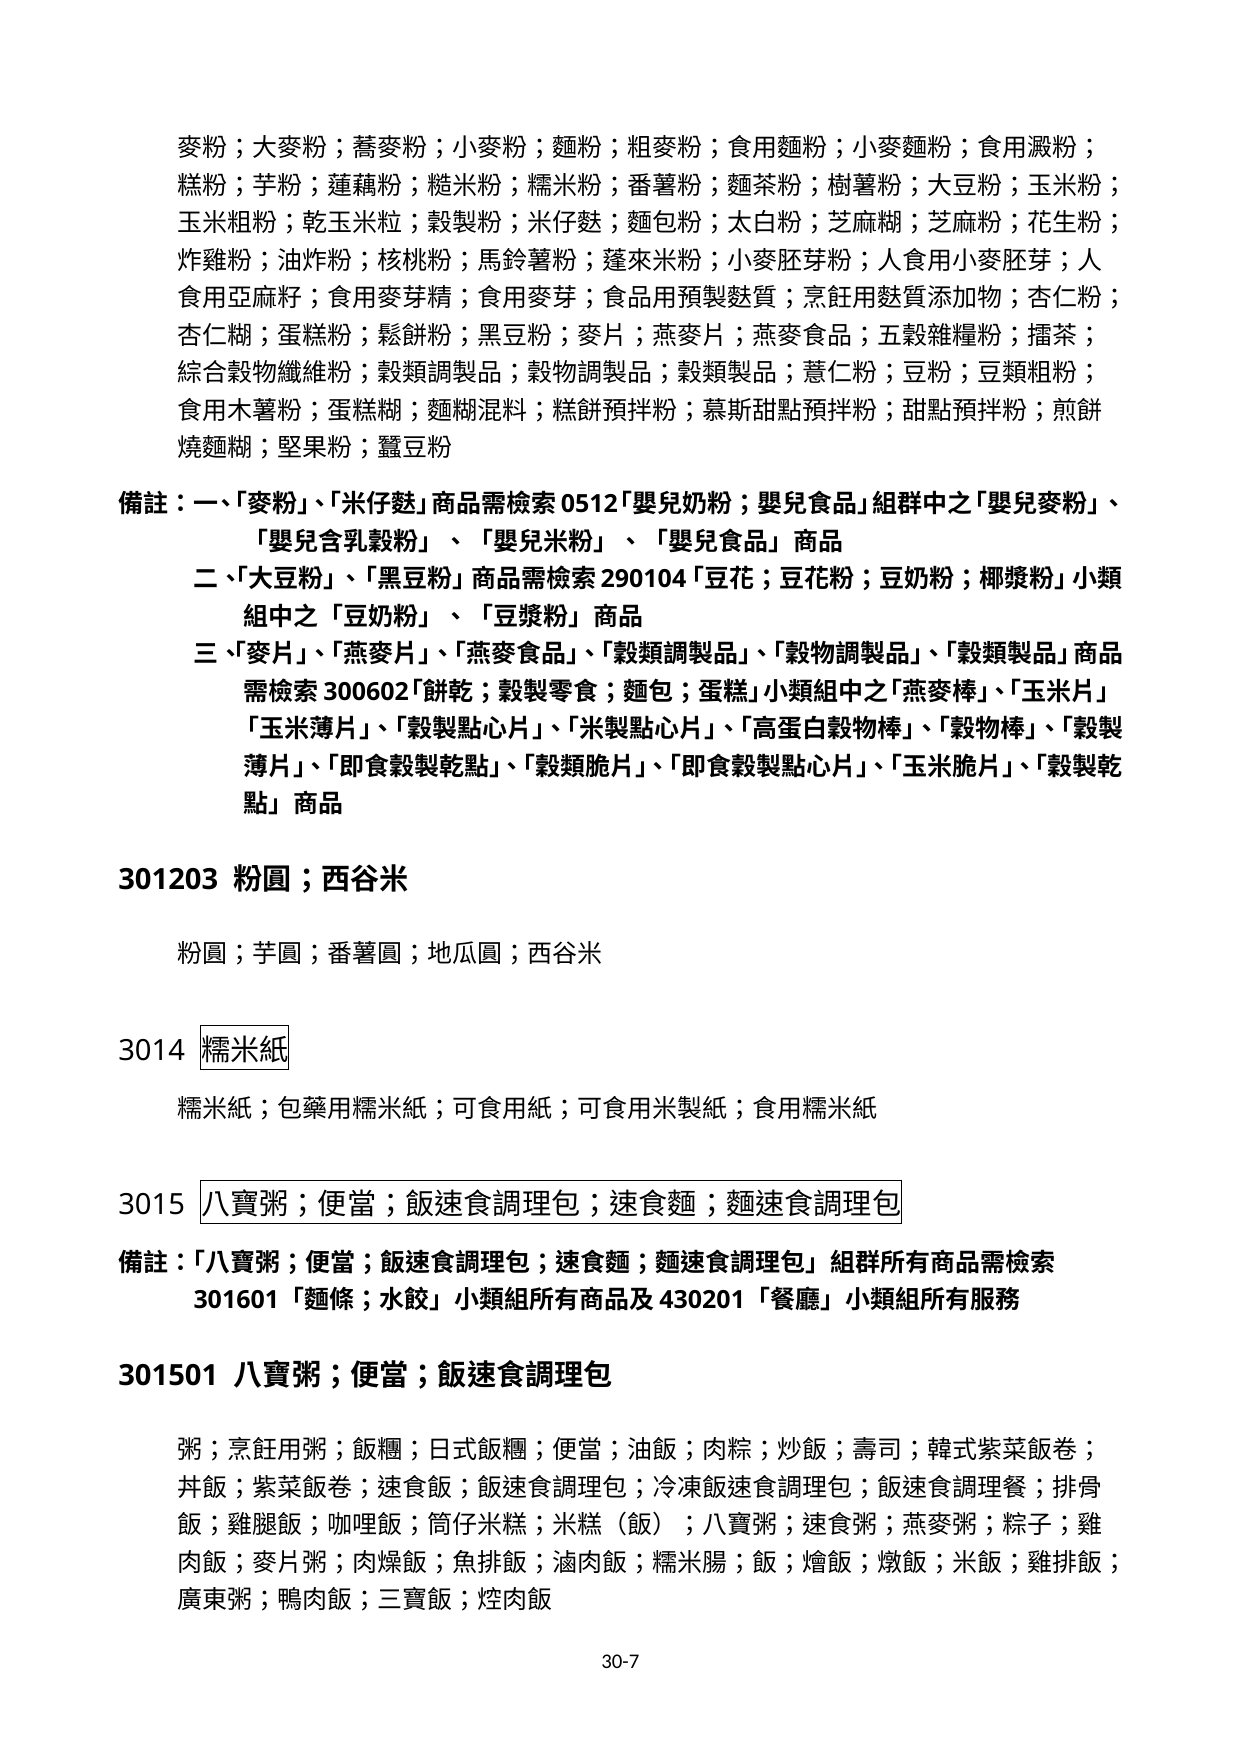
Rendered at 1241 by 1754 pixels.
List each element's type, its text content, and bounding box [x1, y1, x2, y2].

text 3015 [118, 1181, 200, 1223]
text 糯米紙 [201, 1027, 288, 1069]
text 3014 [118, 1027, 200, 1069]
text [902, 1181, 1122, 1223]
text 301501 八寶粥；便當；飯速食調理包 [118, 1335, 1122, 1410]
text 粥；烹飪用粥；飯糰；日式飯糰；便當；油飯；肉粽；炒飯；壽司；韓式紫菜飯卷；丼飯；紫菜飯卷；速食飯；飯速食調理包；冷凍飯速食調理包；飯速食調理餐；排骨飯；雞腿飯；咖哩飯；筒仔米糕；米糕（飯）；八寶粥；速食粥；燕麥粥；粽子；雞肉飯；麥片粥；肉燥飯；魚排飯；滷肉飯；糯米腸；飯；燴飯；燉飯；米飯；雞排飯；廣東粥；鴨肉飯；三寶飯；焢肉飯 [177, 1429, 1122, 1617]
text 麥粉；大麥粉；蕎麥粉；小麥粉；麵粉；粗麥粉；食用麵粉；小麥麵粉；食用澱粉；糕粉；芋粉；蓮藕粉；糙米粉；糯米粉；番薯粉；麵茶粉；樹薯粉；大豆粉；玉米粉；玉米粗粉；乾玉米粒；穀製粉；米仔麩；麵包粉；太白粉；芝麻糊；芝麻粉；花生粉；炸雞粉；油炸粉；核桃粉；馬鈴薯粉；蓬來米粉；小麥胚芽粉；人食用小麥胚芽；人食用亞麻籽；食用麥芽精；食用麥芽；食品用預製麩質；烹飪用麩質添加物；杏仁粉；杏仁糊；蛋糕粉；鬆餅粉；黑豆粉；麥片；燕麥片；燕麥食品；五穀雜糧粉；擂茶；綜合穀物纖維粉；穀類調製品；穀物調製品；穀類製品；薏仁粉；豆粉；豆類粗粉；食用木薯粉；蛋糕糊；麵糊混料；糕餅預拌粉；慕斯甜點預拌粉；甜點預拌粉；煎餅燒麵糊；堅果粉；蠶豆粉 [177, 127, 1122, 464]
text [289, 1027, 1122, 1069]
text 粉圓；芋圓；番薯圓；地瓜圓；西谷米 [177, 933, 1122, 971]
text 301203 粉圓；西谷米 [118, 839, 1122, 914]
text 備註：一、「麥粉」、「米仔麩」商品需檢索0512「嬰兒奶粉；嬰兒食品」組群中之「嬰兒麥粉」、「嬰兒含乳穀粉」、「嬰兒米粉」、「嬰兒食品」商品 [118, 483, 1122, 558]
text 二、「大豆粉」、「黑豆粉」商品需檢索290104「豆花；豆花粉；豆奶粉；椰漿粉」小類組中之「豆奶粉」、「豆漿粉」商品 [193, 558, 1122, 633]
text 糯米紙；包藥用糯米紙；可食用紙；可食用米製紙；食用糯米紙 [177, 1087, 1122, 1125]
text 備註：「八寶粥；便當；飯速食調理包；速食麵；麵速食調理包」組群所有商品需檢索301601「麵條；水餃」小類組所有商品及430201「餐廳」小類組所有服務 [118, 1242, 1122, 1317]
text 八寶粥；便當；飯速食調理包；速食麵；麵速食調理包 [201, 1181, 901, 1223]
text 三、「麥片」、「燕麥片」、「燕麥食品」、「穀類調製品」、「穀物調製品」、「穀類製品」商品需檢索300602「餅乾；穀製零食；麵包；蛋糕」小類組中之「燕麥棒」、「玉米片」、「玉米薄片」、「穀製點心片」、「米製點心片」、「高蛋白穀物棒」、「穀物棒」、「穀製薄片」、「即食穀製乾點」、「穀類脆片」、「即食穀製點心片」、「玉米脆片」、「穀製乾點」商品 [193, 633, 1122, 821]
